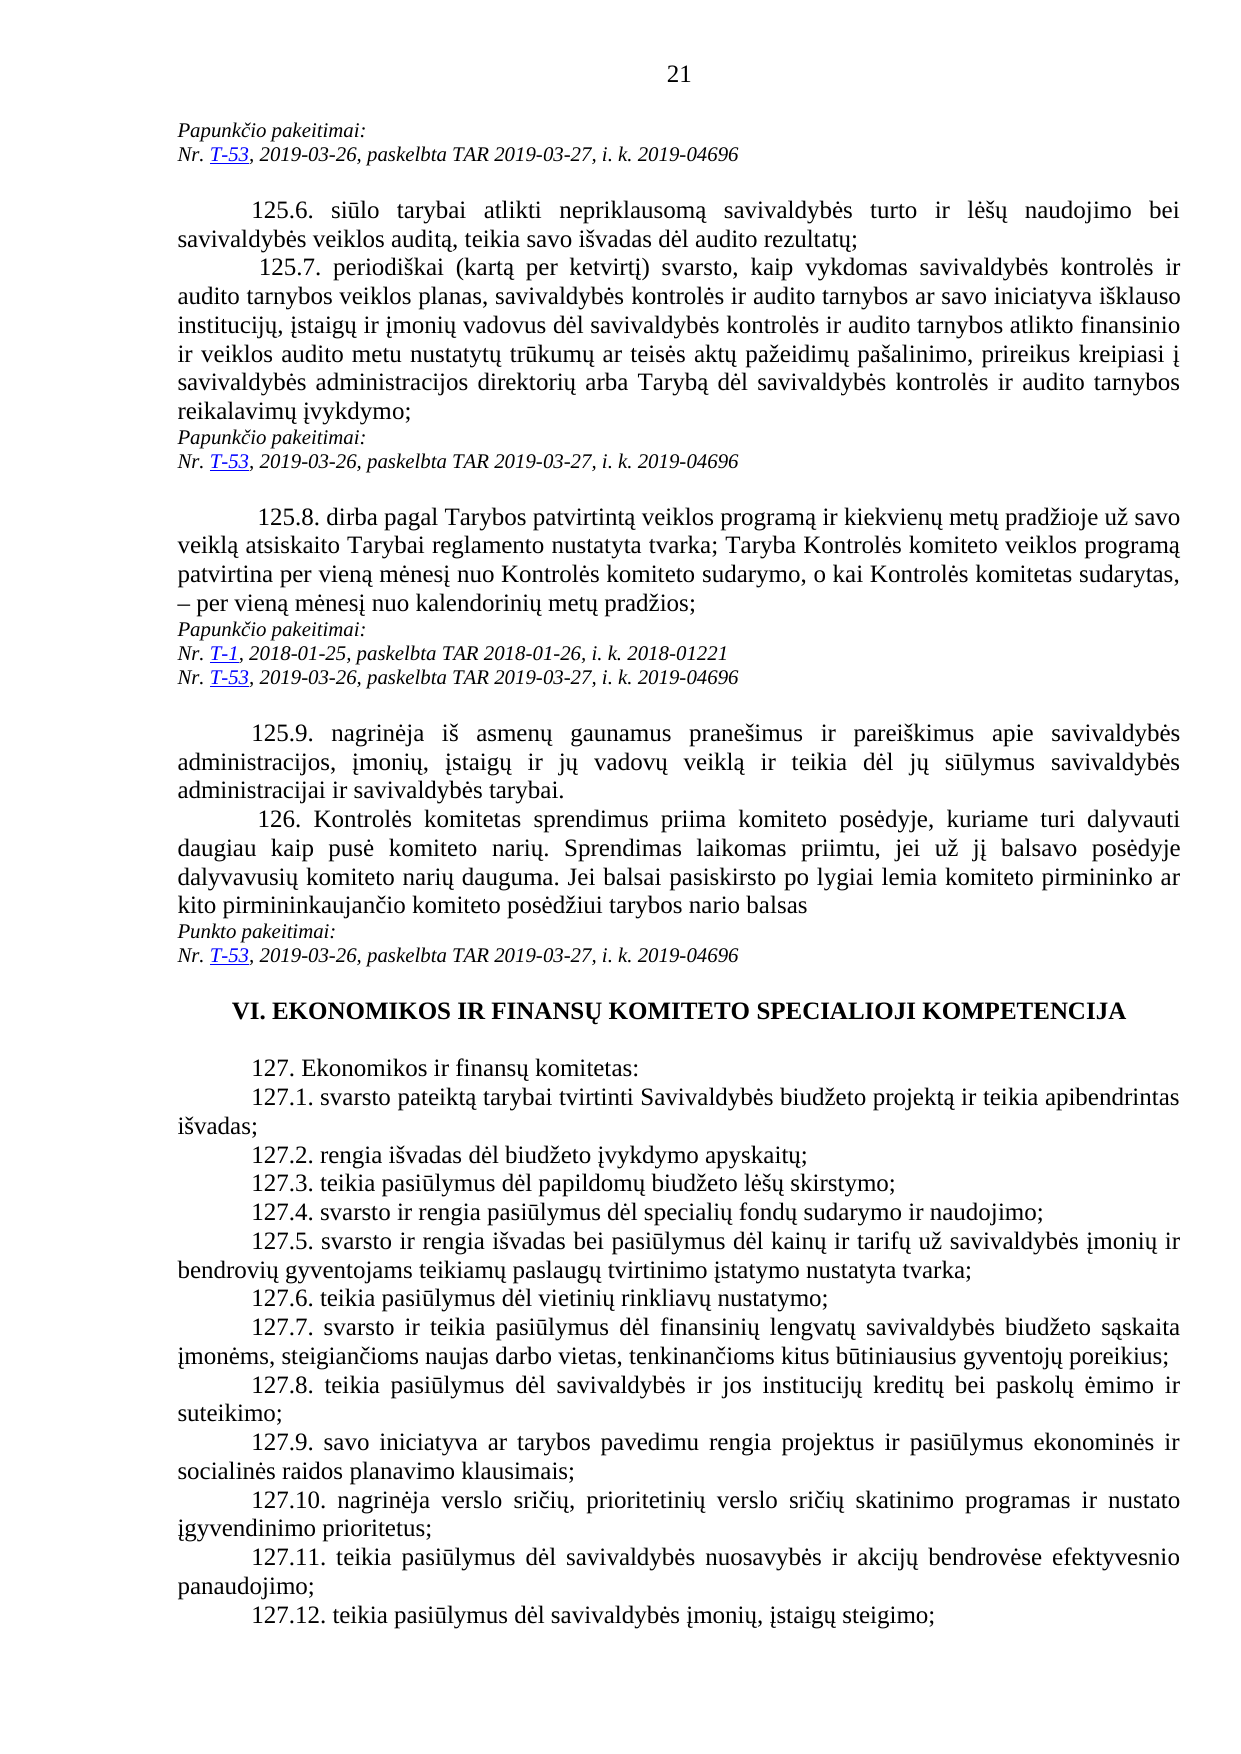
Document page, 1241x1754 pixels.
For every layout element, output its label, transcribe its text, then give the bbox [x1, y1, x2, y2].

text Papunkčio pakeitimai: [177, 617, 1181, 641]
text 125.9. nagrinėja iš asmenų gaunamus pranešimus ir pareiškimus apie savivaldybės administracijos, įmonių, įstaigų ir jų vadovų veiklą ir teikia dėl jų siūlymus savivaldybės administracijai ir savivaldybės tarybai. [177, 718, 1181, 804]
text 127.2. rengia išvadas dėl biudžeto įvykdymo apyskaitų; [177, 1140, 1181, 1168]
text 127. Ekonomikos ir finansų komitetas: [236, 1053, 1181, 1082]
text 127.5. svarsto ir rengia išvadas bei pasiūlymus dėl kainų ir tarifų už savivaldybės įmonių ir bendrovių gyventojams teikiamų paslaugų tvirtinimo įstatymo nustatyta tvarka; [177, 1226, 1181, 1283]
text Nr. T-53, 2019-03-26, paskelbta TAR 2019-03-27, i. k. 2019-04696 [177, 449, 1181, 473]
text 127.6. teikia pasiūlymus dėl vietinių rinkliavų nustatymo; [177, 1283, 1181, 1312]
text Papunkčio pakeitimai: [177, 425, 1181, 449]
text 127.4. svarsto ir rengia pasiūlymus dėl specialių fondų sudarymo ir naudojimo; [177, 1197, 1181, 1226]
text 127.12. teikia pasiūlymus dėl savivaldybės įmonių, įstaigų steigimo; [177, 1600, 1181, 1628]
text Papunkčio pakeitimai: [177, 118, 1181, 142]
text Nr. T-1, 2018-01-25, paskelbta TAR 2018-01-26, i. k. 2018-01221 [177, 641, 1181, 665]
text 127.9. savo iniciatyva ar tarybos pavedimu rengia projektus ir pasiūlymus ekonominės ir socialinės raidos planavimo klausimais; [177, 1427, 1181, 1485]
text 125.7. periodiškai (kartą per ketvirtį) svarsto, kaip vykdomas savivaldybės kontrolės ir audito tarnybos veiklos planas, savivaldybės kontrolės ir audito tarnybos ar savo iniciatyva išklauso institucijų, įstaigų ir įmonių vadovus dėl savivaldybės kontrolės ir audito tarnybos atlikto finansinio ir veiklos audito metu nustatytų trūkumų ar teisės aktų pažeidimų pašalinimo, prireikus kreipiasi į savivaldybės administracijos direktorių arba Tarybą dėl savivaldybės kontrolės ir audito tarnybos reikalavimų įvykdymo; [177, 252, 1181, 425]
text 127.10. nagrinėja verslo sričių, prioritetinių verslo sričių skatinimo programas ir nustato įgyvendinimo prioritetus; [177, 1485, 1181, 1542]
text 127.11. teikia pasiūlymus dėl savivaldybės nuosavybės ir akcijų bendrovėse efektyvesnio panaudojimo; [177, 1542, 1181, 1600]
text Nr. T-53, 2019-03-26, paskelbta TAR 2019-03-27, i. k. 2019-04696 [177, 142, 1181, 166]
text VI. EKONOMIKOS IR FINANSŲ KOMITETO SPECIALIOJI KOMPETENCIJA [177, 996, 1181, 1025]
text Nr. T-53, 2019-03-26, paskelbta TAR 2019-03-27, i. k. 2019-04696 [177, 665, 1181, 689]
text 127.1. svarsto pateiktą tarybai tvirtinti Savivaldybės biudžeto projektą ir teikia apibendrintas išvadas; [177, 1082, 1181, 1140]
text 127.3. teikia pasiūlymus dėl papildomų biudžeto lėšų skirstymo; [177, 1168, 1181, 1197]
text Nr. T-53, 2019-03-26, paskelbta TAR 2019-03-27, i. k. 2019-04696 [177, 943, 1181, 967]
text Punkto pakeitimai: [177, 919, 1181, 943]
text 125.6. siūlo tarybai atlikti nepriklausomą savivaldybės turto ir lėšų naudojimo bei savivaldybės veiklos auditą, teikia savo išvadas dėl audito rezultatų; [177, 195, 1181, 252]
text 126. Kontrolės komitetas sprendimus priima komiteto posėdyje, kuriame turi dalyvauti daugiau kaip pusė komiteto narių. Sprendimas laikomas priimtu, jei už jį balsavo posėdyje dalyvavusių komiteto narių dauguma. Jei balsai pasiskirsto po lygiai lemia komiteto pirmininko ar kito pirmininkaujančio komiteto posėdžiui tarybos nario balsas [177, 804, 1181, 919]
text 127.8. teikia pasiūlymus dėl savivaldybės ir jos institucijų kreditų bei paskolų ėmimo ir suteikimo; [177, 1370, 1181, 1427]
text 127.7. svarsto ir teikia pasiūlymus dėl finansinių lengvatų savivaldybės biudžeto sąskaita įmonėms, steigiančioms naujas darbo vietas, tenkinančioms kitus būtiniausius gyventojų poreikius; [177, 1312, 1181, 1370]
text 125.8. dirba pagal Tarybos patvirtintą veiklos programą ir kiekvienų metų pradžioje už savo veiklą atsiskaito Tarybai reglamento nustatyta tvarka; Taryba Kontrolės komiteto veiklos programą patvirtina per vieną mėnesį nuo Kontrolės komiteto sudarymo, o kai Kontrolės komitetas sudarytas, – per vieną mėnesį nuo kalendorinių metų pradžios; [177, 502, 1181, 617]
